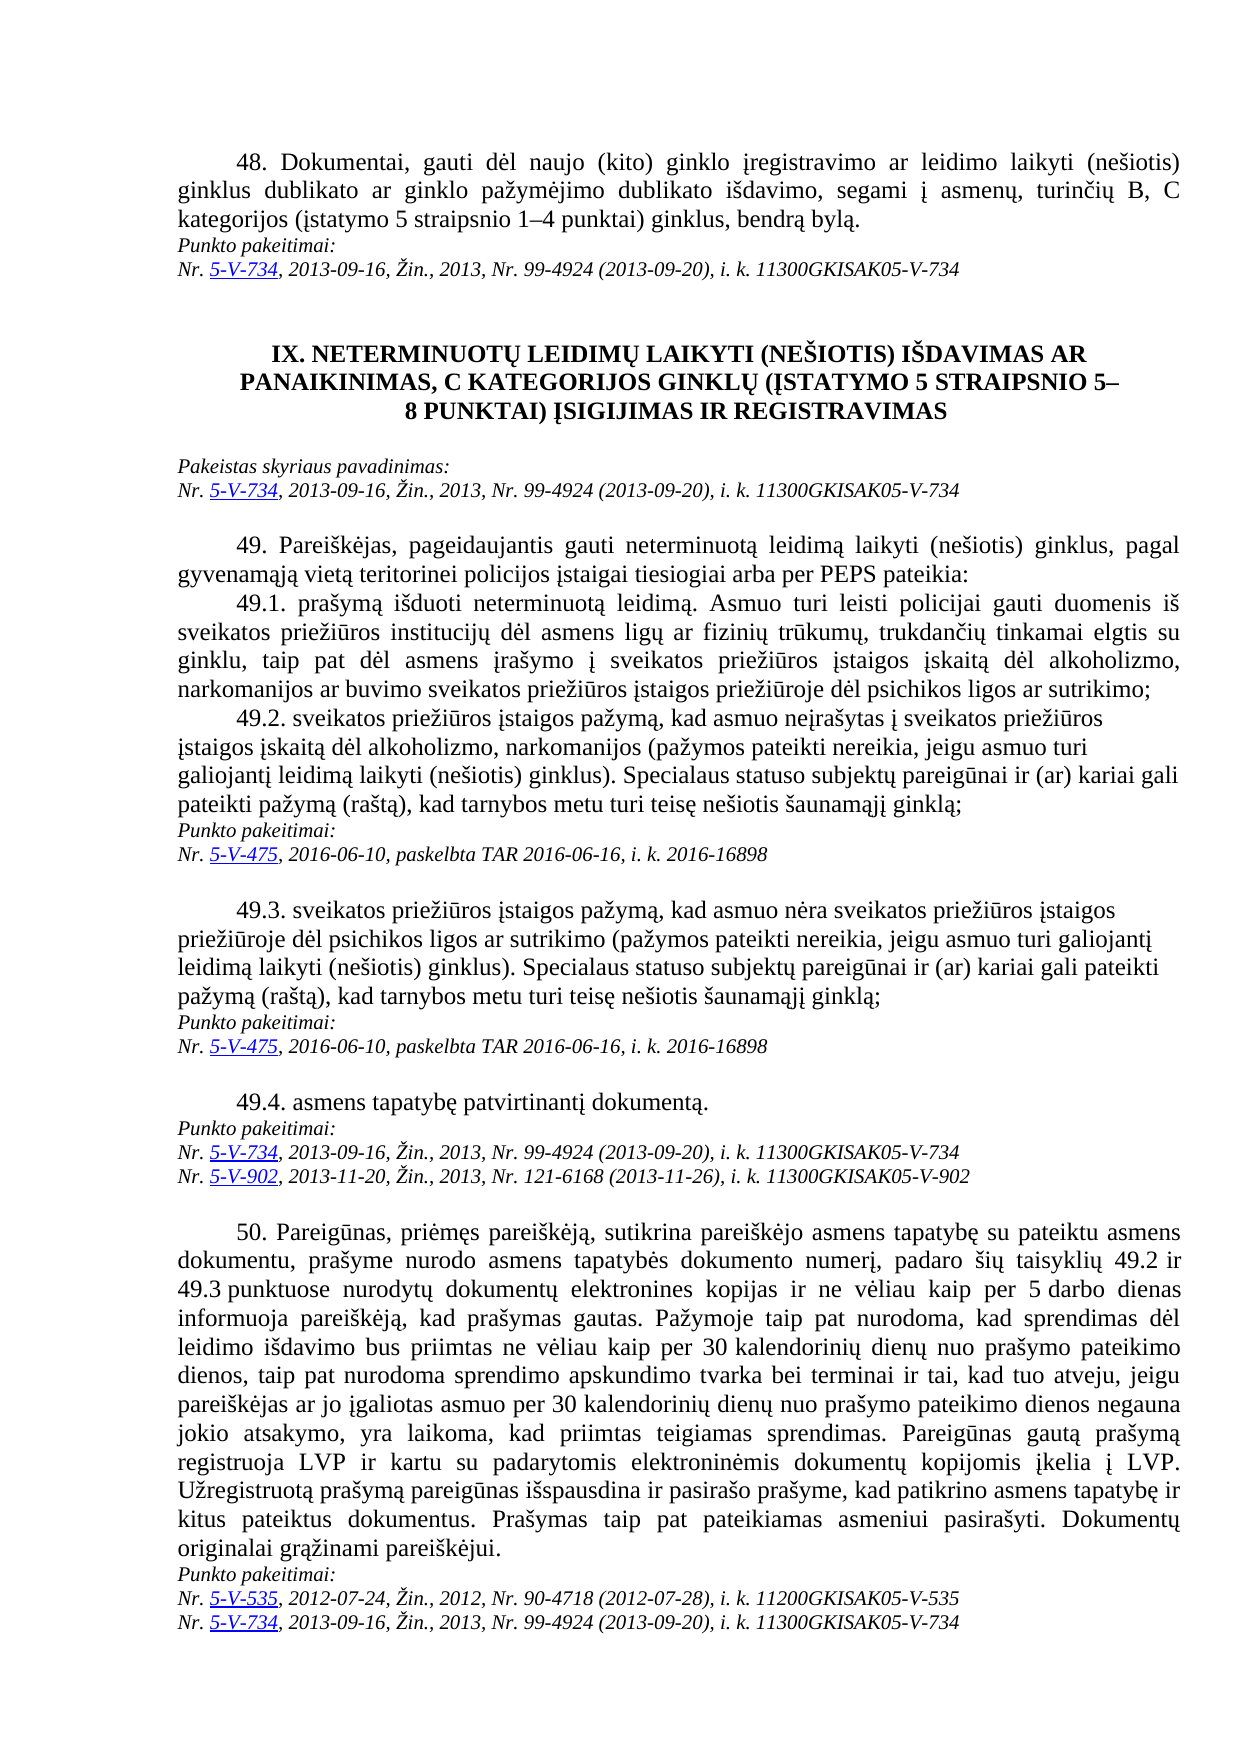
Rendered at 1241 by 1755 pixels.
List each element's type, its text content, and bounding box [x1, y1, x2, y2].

text Punkto pakeitimai: [177, 1562, 1181, 1586]
text Punkto pakeitimai: [177, 1116, 1181, 1140]
text 49.1. prašymą išduoti neterminuotą leidimą. Asmuo turi leisti policijai gauti duomenis iš sveikatos priežiūros institucijų dėl asmens ligų ar fizinių trūkumų, trukdančių tinkamai elgtis su ginklu, taip pat dėl asmens įrašymo į sveikatos priežiūros įstaigos įskaitą dėl alkoholizmo, narkomanijos ar buvimo sveikatos priežiūros įstaigos priežiūroje dėl psichikos ligos ar sutrikimo; [177, 588, 1181, 703]
text Punkto pakeitimai: [177, 1010, 1181, 1034]
text Nr. 5-V-475, 2016-06-10, paskelbta TAR 2016-06-16, i. k. 2016-16898 [177, 842, 1181, 866]
text Nr. 5-V-734, 2013-09-16, Žin., 2013, Nr. 99-4924 (2013-09-20), i. k. 11300GKISAK05-V-734 [177, 478, 1181, 502]
text 49.3. sveikatos priežiūros įstaigos pažymą, kad asmuo nėra sveikatos priežiūros įstaigos priežiūroje dėl psichikos ligos ar sutrikimo (pažymos pateikti nereikia, jeigu asmuo turi galiojantį leidimą laikyti (nešiotis) ginklus). Specialaus statuso subjektų pareigūnai ir (ar) kariai gali pateikti pažymą (raštą), kad tarnybos metu turi teisę nešiotis šaunamąjį ginklą; [177, 895, 1181, 1010]
text Nr. 5-V-734, 2013-09-16, Žin., 2013, Nr. 99-4924 (2013-09-20), i. k. 11300GKISAK05-V-734 [177, 1140, 1181, 1164]
text Nr. 5-V-475, 2016-06-10, paskelbta TAR 2016-06-16, i. k. 2016-16898 [177, 1034, 1181, 1058]
text 49. Pareiškėjas, pageidaujantis gauti neterminuotą leidimą laikyti (nešiotis) ginklus, pagal gyvenamąją vietą teritorinei policijos įstaigai tiesiogiai arba per PEPS pateikia: [177, 531, 1181, 588]
text 49.4. asmens tapatybę patvirtinantį dokumentą. [177, 1087, 1181, 1116]
text 49.2. sveikatos priežiūros įstaigos pažymą, kad asmuo neįrašytas į sveikatos priežiūros įstaigos įskaitą dėl alkoholizmo, narkomanijos (pažymos pateikti nereikia, jeigu asmuo turi galiojantį leidimą laikyti (nešiotis) ginklus). Specialaus statuso subjektų pareigūnai ir (ar) kariai gali pateikti pažymą (raštą), kad tarnybos metu turi teisę nešiotis šaunamąjį ginklą; [177, 703, 1181, 818]
text Nr. 5-V-734, 2013-09-16, Žin., 2013, Nr. 99-4924 (2013-09-20), i. k. 11300GKISAK05-V-734 [177, 257, 1181, 281]
text Pakeistas skyriaus pavadinimas: [177, 454, 1181, 478]
text Nr. 5-V-734, 2013-09-16, Žin., 2013, Nr. 99-4924 (2013-09-20), i. k. 11300GKISAK05-V-734 [177, 1610, 1181, 1634]
text Punkto pakeitimai: [177, 818, 1181, 842]
text 48. Dokumentai, gauti dėl naujo (kito) ginklo įregistravimo ar leidimo laikyti (nešiotis) ginklus dublikato ar ginklo pažymėjimo dublikato išdavimo, segami į asmenų, turinčių B, C kategorijos (įstatymo 5 straipsnio 1–4 punktai) ginklus, bendrą bylą. [177, 147, 1181, 233]
text Nr. 5-V-902, 2013-11-20, Žin., 2013, Nr. 121-6168 (2013-11-26), i. k. 11300GKISAK05-V-902 [177, 1164, 1181, 1188]
text 50. Pareigūnas, priėmęs pareiškėją, sutikrina pareiškėjo asmens tapatybę su pateiktu asmens dokumentu, prašyme nurodo asmens tapatybės dokumento numerį, padaro šių taisyklių 49.2 ir 49.3 punktuose nurodytų dokumentų elektronines kopijas ir ne vėliau kaip per 5 darbo dienas informuoja pareiškėją, kad prašymas gautas. Pažymoje taip pat nurodoma, kad sprendimas dėl leidimo išdavimo bus priimtas ne vėliau kaip per 30 kalendorinių dienų nuo prašymo pateikimo dienos, taip pat nurodoma sprendimo apskundimo tvarka bei terminai ir tai, kad tuo atveju, jeigu pareiškėjas ar jo įgaliotas asmuo per 30 kalendorinių dienų nuo prašymo pateikimo dienos negauna jokio atsakymo, yra laikoma, kad priimtas teigiamas sprendimas. Pareigūnas gautą prašymą registruoja LVP ir kartu su padarytomis elektroninėmis dokumentų kopijomis įkelia į LVP. Užregistruotą prašymą pareigūnas išspausdina ir pasirašo prašyme, kad patikrino asmens tapatybę ir kitus pateiktus dokumentus. Prašymas taip pat pateikiamas asmeniui pasirašyti. Dokumentų originalai grąžinami pareiškėjui. [177, 1217, 1181, 1562]
text IX. NETERMINUOTŲ LEIDIMŲ LAIKYTI (NEŠIOTIS) IŠDAVIMAS AR PANAIKINIMAS, C KATEGORIJOS GINKLŲ (ĮSTATYMO 5 STRAIPSNIO 5–8 PUNKTAI) ĮSIGIJIMAS IR REGISTRAVIMAS [177, 339, 1181, 425]
text Nr. 5-V-535, 2012-07-24, Žin., 2012, Nr. 90-4718 (2012-07-28), i. k. 11200GKISAK05-V-535 [177, 1586, 1181, 1610]
text Punkto pakeitimai: [177, 233, 1181, 257]
